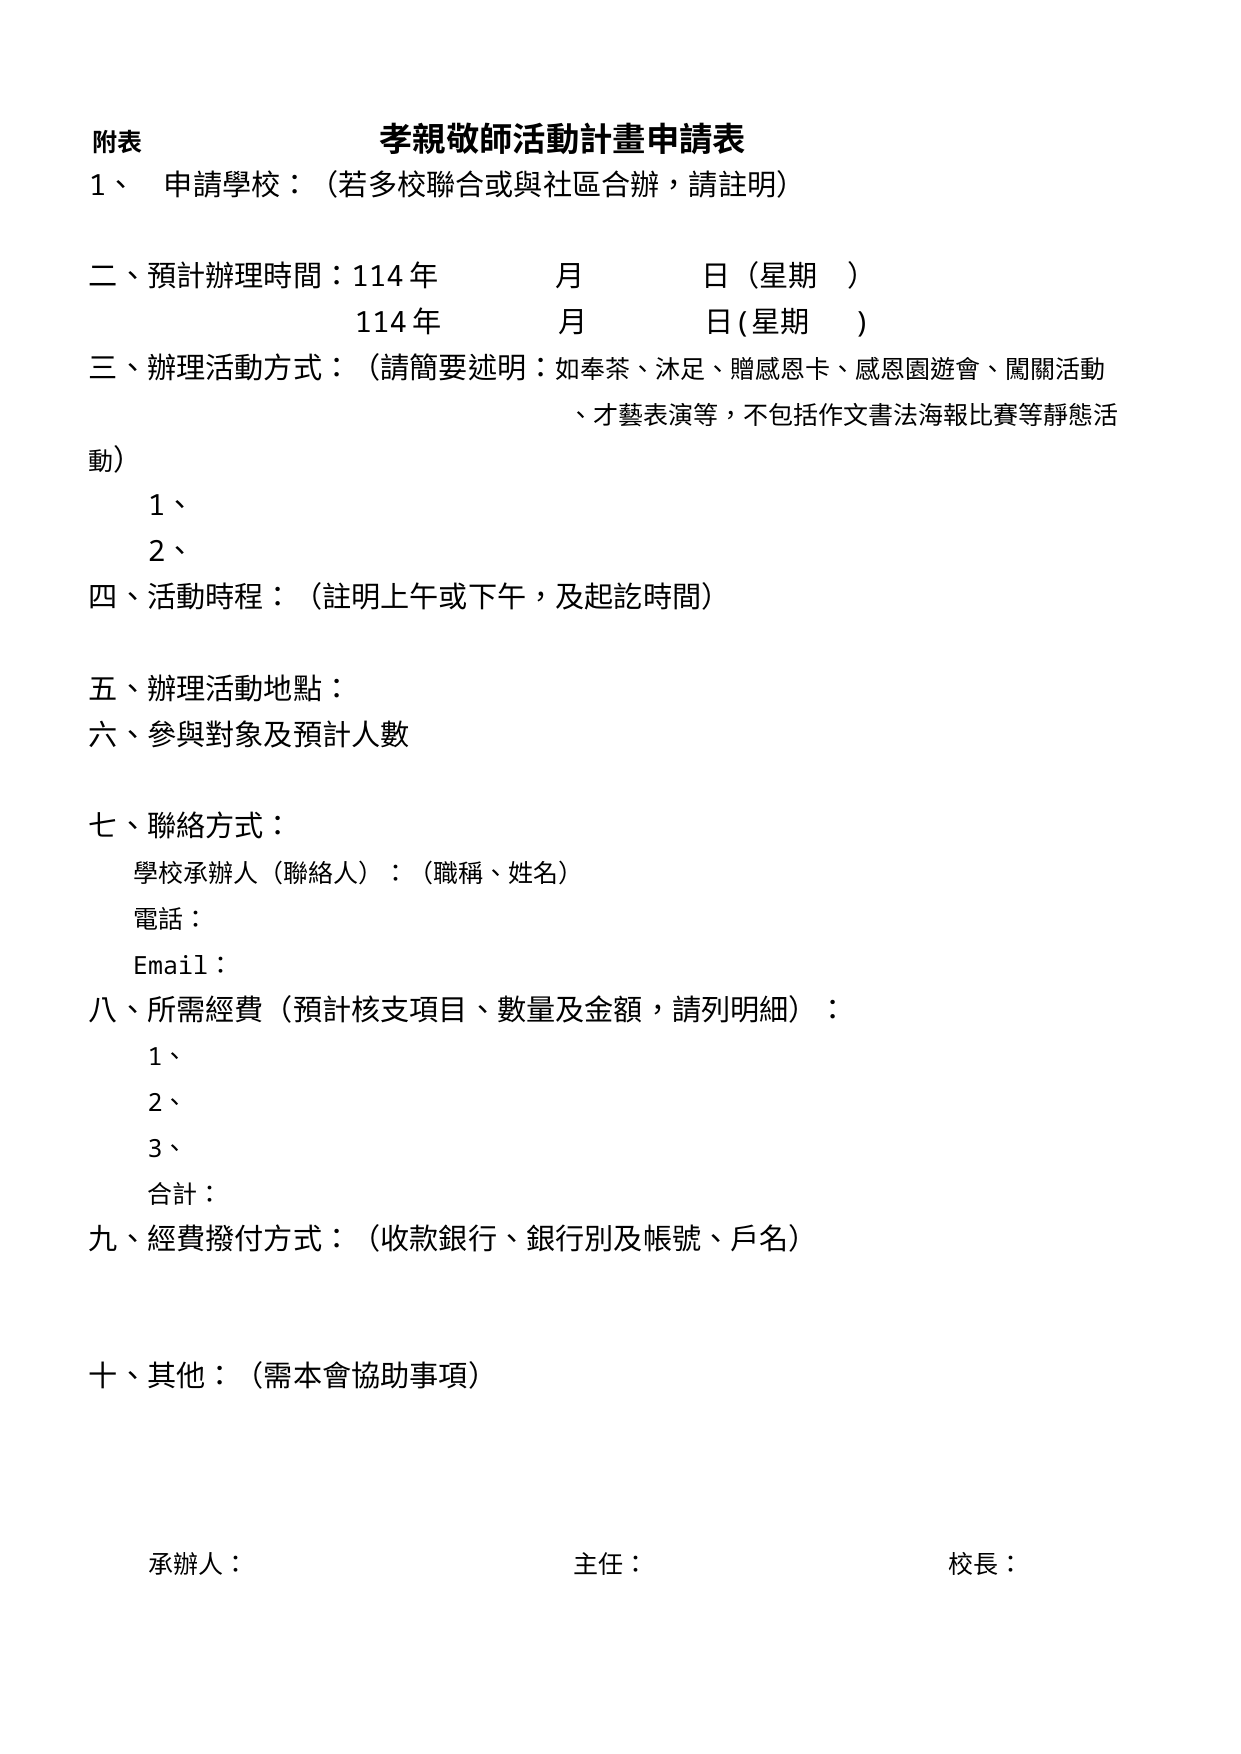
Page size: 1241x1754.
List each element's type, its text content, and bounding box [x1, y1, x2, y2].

text 114年 月 日(星期 ) [354, 296, 1152, 342]
text 九、經費撥付方式：（收款銀行、銀行別及帳號、戶名） [89, 1212, 1152, 1258]
text Email： [133, 937, 1152, 983]
text 2、 [147, 1075, 1152, 1121]
text 七、聯絡方式： [89, 800, 1152, 846]
text 五、辦理活動地點： [89, 662, 1152, 708]
text 2、 [148, 525, 1152, 571]
text 1、 [147, 1029, 1152, 1075]
text 二、預計辦理時間：114年 月 日（星期 ） [89, 250, 1152, 296]
text 學校承辦人（聯絡人）：（職稱、姓名） [133, 846, 1152, 892]
text 八、所需經費（預計核支項目、數量及金額，請列明細）： [89, 983, 1152, 1029]
text 、才藝表演等，不包括作文書法海報比賽等靜態活動） [89, 387, 1152, 479]
text 十、其他：（需本會協助事項） [89, 1350, 1152, 1396]
text 電話： [133, 892, 1152, 937]
text 1、 [148, 479, 1152, 525]
text 合計： [147, 1167, 1152, 1212]
text 三、辦理活動方式：（請簡要述明：如奉茶、沐足、贈感恩卡、感恩園遊會、闖關活動 [89, 342, 1152, 387]
text 四、活動時程：（註明上午或下午，及起訖時間） [89, 571, 1152, 617]
list 申請學校：（若多校聯合或與社區合辦，請註明） [89, 158, 1152, 204]
text 承辦人： 主任： 校長： [89, 1521, 1152, 1583]
text 附表 孝親敬師活動計畫申請表 [92, 96, 1152, 158]
text 3、 [147, 1121, 1152, 1167]
text 六、參與對象及預計人數 [89, 708, 1152, 754]
